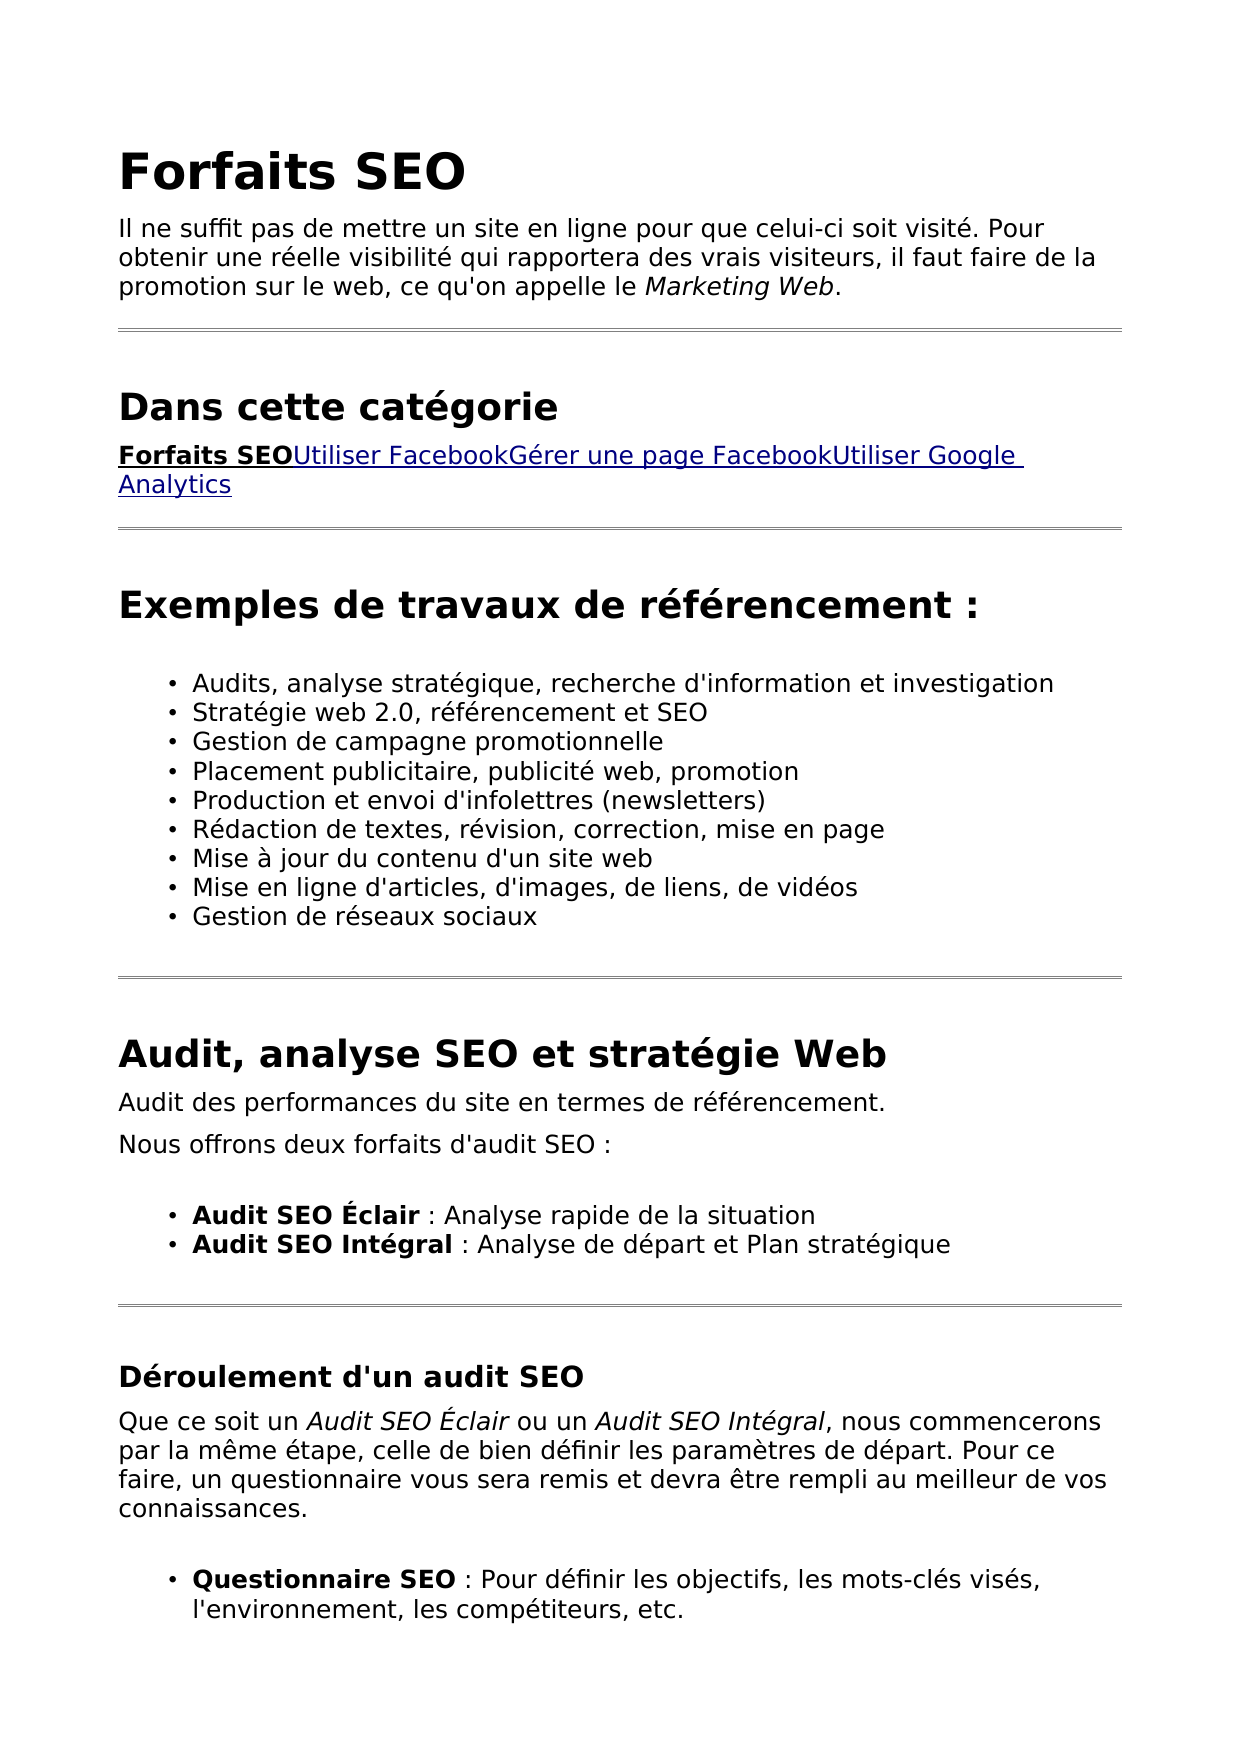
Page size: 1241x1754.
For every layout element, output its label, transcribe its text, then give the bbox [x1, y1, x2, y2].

text Que ce soit un Audit SEO Éclair ou un Audit SEO Intégral, nous commencerons par la même étape, celle de bien définir les paramètres de départ. Pour ce faire, un questionnaire vous sera remis et devra être rempli au meilleur de vos connaissances. [118, 1407, 1122, 1524]
list Audit SEO Intégral : Analyse de départ et Plan stratégique [177, 1231, 1122, 1260]
subtitle Exemples de travaux de référencement : [118, 583, 1122, 627]
subtitle Audit, analyse SEO et stratégie Web [118, 1032, 1122, 1076]
list Rédaction de textes, révision, correction, mise en page [177, 815, 1122, 844]
list Questionnaire SEO : Pour définir les objectifs, les mots-clés visés, l'environnement, les compétiteurs, etc. [177, 1566, 1122, 1624]
list Audits, analyse stratégique, recherche d'information et investigation [177, 669, 1122, 698]
list Audit SEO Éclair : Analyse rapide de la situation [177, 1201, 1122, 1231]
text Audit des performances du site en termes de référencement. [118, 1089, 1122, 1118]
subtitle Déroulement d'un audit SEO [118, 1361, 1122, 1394]
list Placement publicitaire, publicité web, promotion [177, 757, 1122, 786]
text Forfaits SEOUtiliser FacebookGérer une page FacebookUtiliser Google Analytics [118, 441, 1122, 500]
list Stratégie web 2.0, référencement et SEO [177, 698, 1122, 727]
text Il ne suffit pas de mettre un site en ligne pour que celui-ci soit visité. Pour obtenir une réelle visibilité qui rapportera des vrais visiteurs, il faut faire de la promotion sur le web, ce qu'on appelle le Marketing Web. [118, 214, 1122, 301]
list Gestion de campagne promotionnelle [177, 727, 1122, 757]
list Production et envoi d'infolettres (newsletters) [177, 786, 1122, 815]
text Nous offrons deux forfaits d'audit SEO : [118, 1130, 1122, 1159]
list Mise en ligne d'articles, d'images, de liens, de vidéos [177, 873, 1122, 902]
list Mise à jour du contenu d'un site web [177, 844, 1122, 873]
subtitle Forfaits SEO [118, 143, 1122, 201]
subtitle Dans cette catégorie [118, 385, 1122, 429]
list Gestion de réseaux sociaux [177, 902, 1122, 932]
